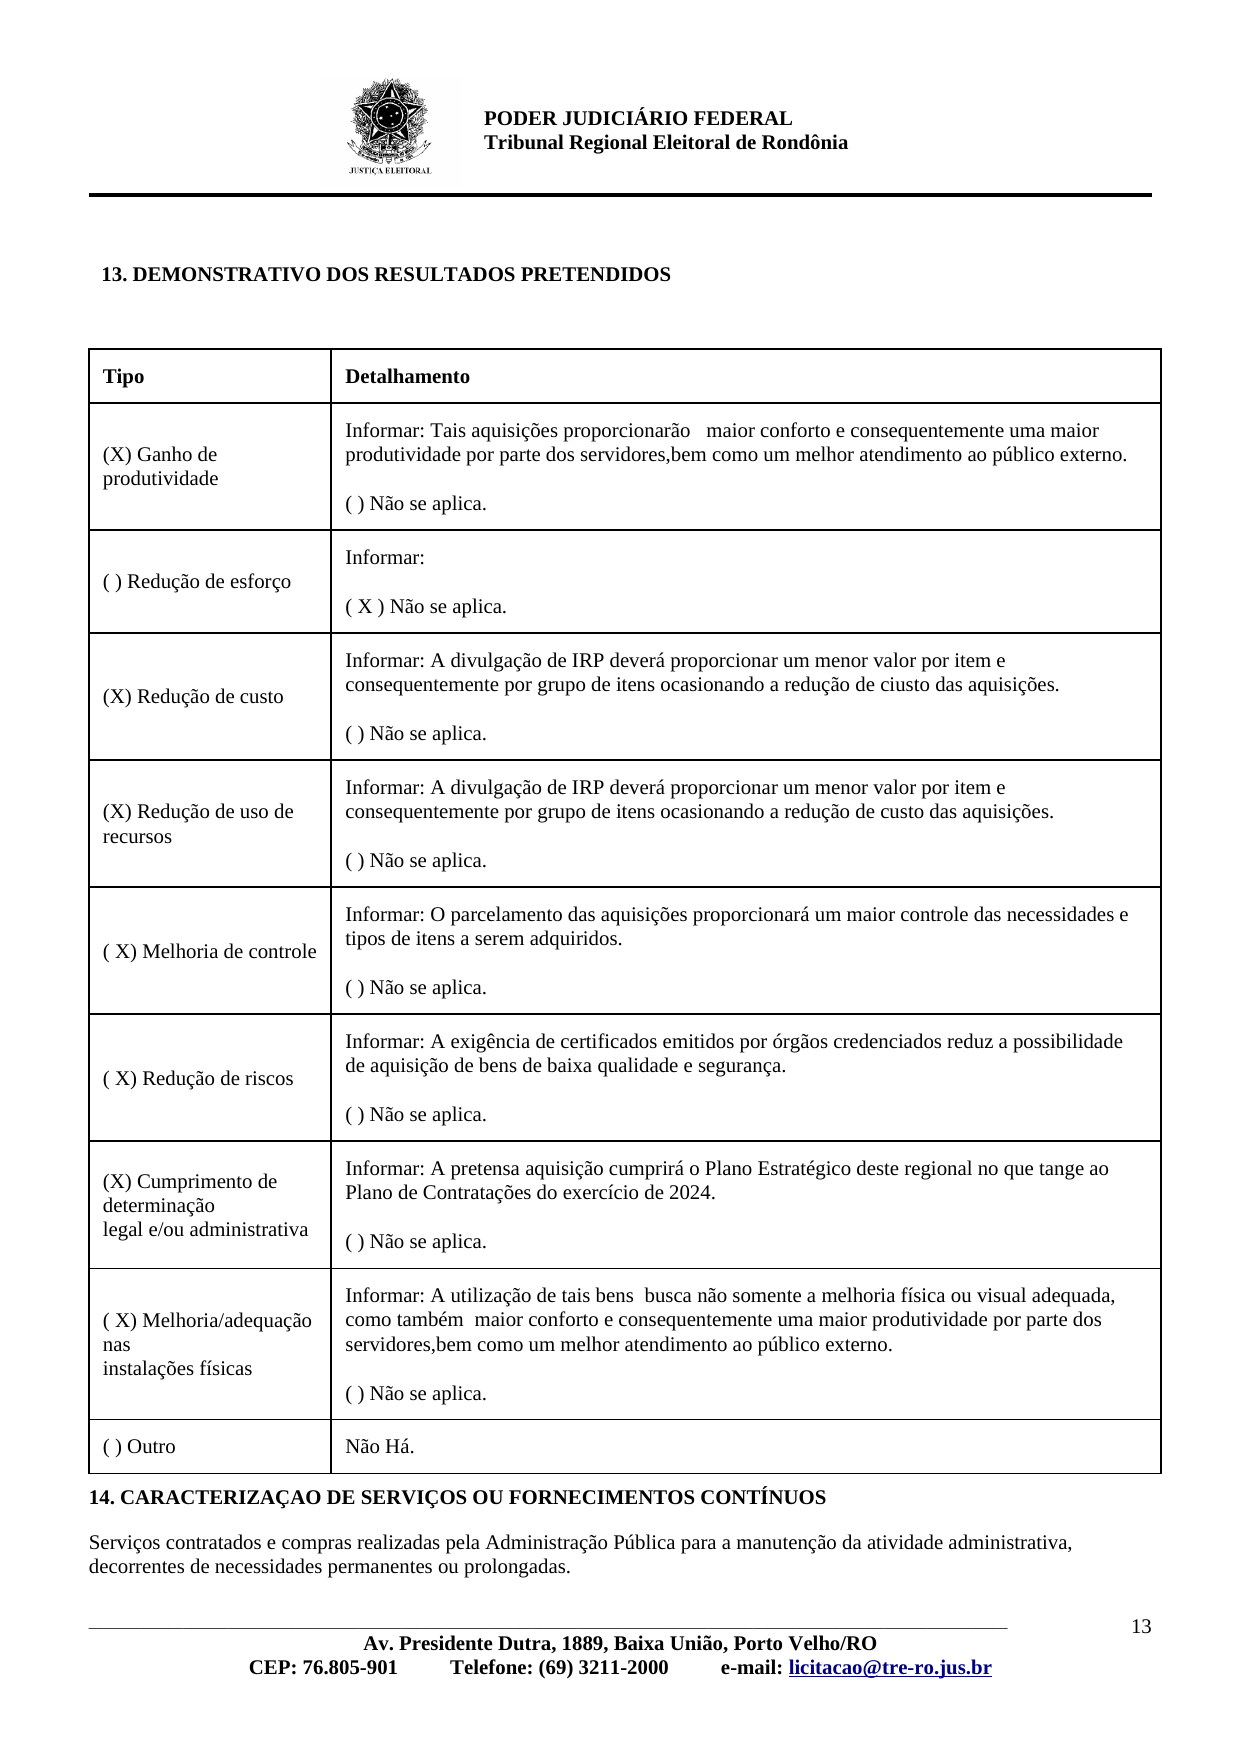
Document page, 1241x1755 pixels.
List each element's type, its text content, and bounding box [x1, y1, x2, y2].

table_cell ( X) Melhoria de controle [90, 888, 330, 1013]
table_cell Informar: A pretensa aquisição cumprirá o Plano Estratégico deste regional no que tange ao Plano de Contratações do exercício de 2024. ( ) Não se aplica. [332, 1142, 1160, 1267]
table_cell ( ) Outro [90, 1420, 330, 1473]
table_cell Informar: Tais aquisições proporcionarão maior conforto e consequentemente uma maior produtividade por parte dos servidores,bem como um melhor atendimento ao público externo. ( ) Não se aplica. [332, 404, 1160, 529]
table_header Detalhamento [332, 350, 1160, 402]
text 13. DEMONSTRATIVO DOS RESULTADOS PRETENDIDOS [101, 262, 1139, 286]
table_cell (X) Redução de custo [90, 634, 330, 759]
table_cell Informar: A divulgação de IRP deverá proporcionar um menor valor por item e consequentemente por grupo de itens ocasionando a redução de ciusto das aquisições. ( ) Não se aplica. [332, 634, 1160, 759]
table_cell Informar: ( X ) Não se aplica. [332, 531, 1160, 632]
table_cell ( ) Redução de esforço [90, 531, 330, 632]
text 14. CARACTERIZAÇAO DE SERVIÇOS OU FORNECIMENTOS CONTÍNUOS [89, 1485, 1152, 1509]
table_cell ( X) Redução de riscos [90, 1015, 330, 1140]
text Serviços contratados e compras realizadas pela Administração Pública para a manutenção da atividade administrativa, decorrentes de necessidades permanentes ou prolongadas. [89, 1530, 1152, 1578]
table_cell (X) Cumprimento de determinação legal e/ou administrativa [90, 1142, 330, 1267]
table_cell ( X) Melhoria/adequação nas instalações físicas [90, 1269, 330, 1419]
table_cell Informar: A divulgação de IRP deverá proporcionar um menor valor por item e consequentemente por grupo de itens ocasionando a redução de custo das aquisições. ( ) Não se aplica. [332, 761, 1160, 886]
table_header Tipo [90, 350, 330, 402]
table_cell Informar: A utilização de tais bens busca não somente a melhoria física ou visual adequada, como também maior conforto e consequentemente uma maior produtividade por parte dos servidores,bem como um melhor atendimento ao público externo. ( ) Não se aplica. [332, 1269, 1160, 1419]
table_cell Não Há. [332, 1420, 1160, 1473]
table_cell Informar: A exigência de certificados emitidos por órgãos credenciados reduz a possibilidade de aquisição de bens de baixa qualidade e segurança. ( ) Não se aplica. [332, 1015, 1160, 1140]
table_cell Informar: O parcelamento das aquisições proporcionará um maior controle das necessidades e tipos de itens a serem adquiridos. ( ) Não se aplica. [332, 888, 1160, 1013]
table_cell (X) Redução de uso de recursos [90, 761, 330, 886]
table_cell (X) Ganho de produtividade [90, 404, 330, 529]
